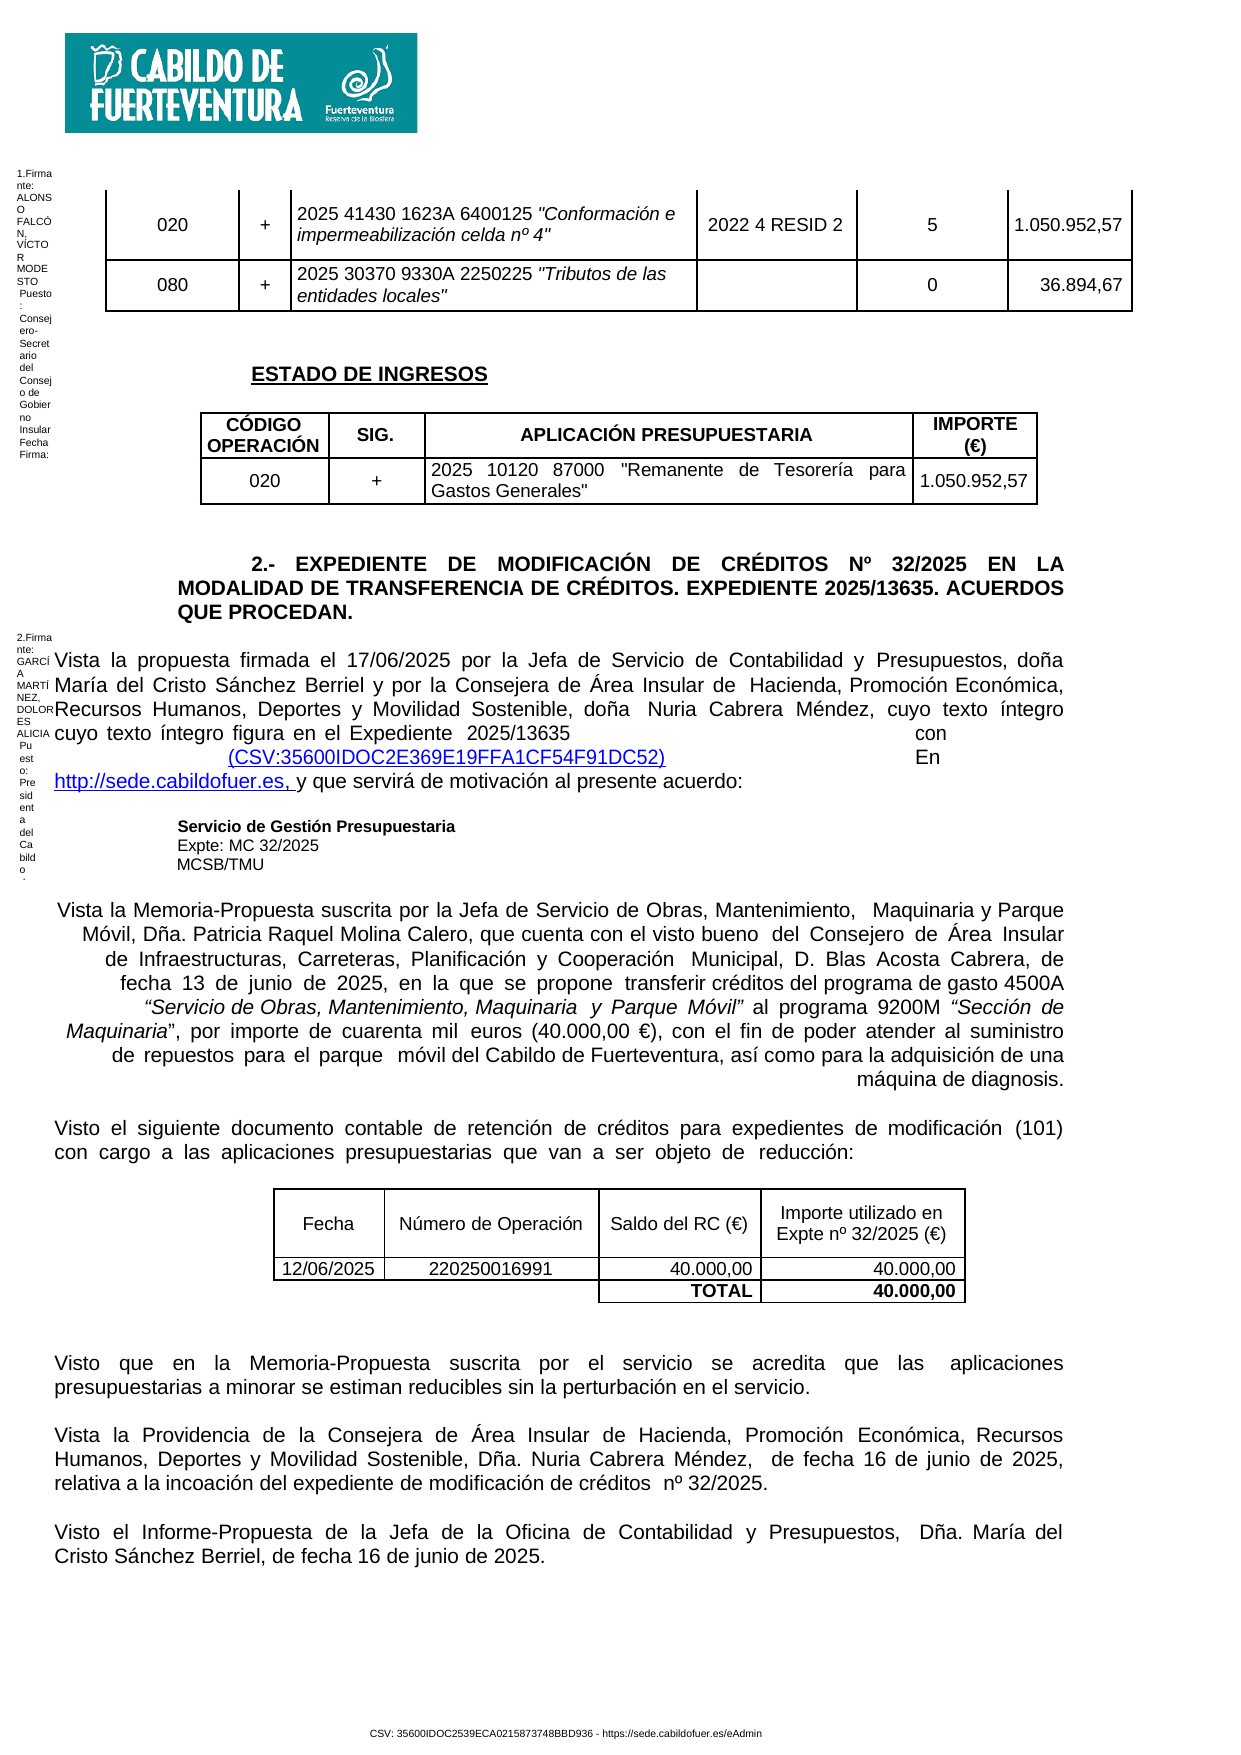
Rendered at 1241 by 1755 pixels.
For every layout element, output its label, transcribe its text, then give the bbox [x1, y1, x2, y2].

table_header IMPORTE (€) [914, 414, 1036, 457]
text Expte: MC 32/2025 MCSB/TMU [177, 836, 404, 874]
table_cell "Remanente [614, 459, 732, 502]
text Puesto: Presidenta del Cabildo de Fuerteventura Fecha Firma: 20/06/2025 13:43:20 [19, 740, 36, 879]
table_cell 2025 30370 9330A 2250225 "Tributos de las entidades locales" [292, 261, 696, 310]
text Visto que en la Memoria-Propuesta suscrita por el servicio se acredita que las aplicaciones presupuestarias a minorar se estiman reducibles sin la perturbación en el servicio. [54, 1351, 1064, 1399]
table_cell 36.894,67 [1009, 261, 1131, 310]
table_cell 220250016991 [385, 1258, 598, 1279]
table_cell + [330, 459, 424, 502]
table_cell [698, 261, 856, 310]
table_header 2022 4 RESID 2 [698, 190, 856, 259]
table_header 5 [858, 190, 1007, 259]
table_cell 2025 10120 87000 Gastos Generales" [426, 459, 614, 502]
text Visto el siguiente documento contable de retención de créditos para expedientes de modificación (101) con cargo a las aplicaciones presupuestarias que van a ser objeto de reducción: [54, 1115, 1064, 1164]
text 2.Firmante: GARCÍA MARTÍNEZ, DOLORES ALICIA [17, 631, 54, 739]
text Puesto: Consejero-Secretario del Consejo de Gobierno Insular Fecha Firma: 20/06/2025 13:41:55 [19, 288, 52, 463]
table_header Saldo del RC (€) [600, 1190, 760, 1257]
table_header Fecha [275, 1190, 384, 1257]
table_header SIG. [330, 414, 424, 457]
table_cell 40.000,00 [600, 1258, 760, 1279]
table_header Importe utilizado en Expte nº 32/2025 (€) [762, 1190, 964, 1257]
table_header 2025 41430 1623A 6400125 "Conformación e impermeabilización celda nº 4" [292, 190, 696, 259]
table_header APLICACIÓN PRESUPUESTARIA [426, 414, 912, 457]
text Vista la Providencia de la Consejera de Área Insular de Hacienda, Promoción Económica, Recursos Humanos, Deportes y Movilidad Sostenible, Dña. Nuria Cabrera Méndez, de fecha 16 de junio de 2025, relativa a la incoación del expediente de modificación de créditos nº 32/2025. [54, 1423, 1064, 1495]
text 1.Firmante: ALONSO FALCÓN, VÍCTOR MODESTO [17, 167, 54, 287]
subtitle ESTADO DE INGRESOS [251, 362, 1241, 386]
table_cell 0 [858, 261, 1007, 310]
table_header CÓDIGO OPERACIÓN [202, 414, 328, 457]
table_cell TOTAL [600, 1281, 760, 1302]
text Servicio de Gestión Presupuestaria [177, 816, 1241, 836]
table_cell de [732, 459, 767, 502]
table_header + [240, 190, 290, 259]
table_cell para [861, 459, 912, 502]
text Vista la propuesta firmada el 17/06/2025 por la Jefa de Servicio de Contabilidad y Presupuestos, doña María del Cristo Sánchez Berriel y por la Consejera de Área Insular de Hacienda, Promoción Económica, Recursos Humanos, Deportes y Movilidad Sostenible, doña Nuria Cabrera Méndez, cuyo texto íntegro cuyo texto íntegro figura en el Expediente 2025/13635 con (CSV:35600IDOC2E369E19FFA1CF54F91DC52) En [54, 648, 1064, 769]
table_cell 020 [202, 459, 328, 502]
table_cell 12/06/2025 [275, 1258, 384, 1279]
table_cell [274, 1281, 598, 1302]
table_cell + [240, 261, 290, 310]
text 2.- EXPEDIENTE DE MODIFICACIÓN DE CRÉDITOS Nº 32/2025 EN LA MODALIDAD DE TRANSFERENCIA DE CRÉDITOS. EXPEDIENTE 2025/13635. ACUERDOS QUE PROCEDAN. [177, 552, 1064, 624]
table_header 1.050.952,57 [1009, 190, 1131, 259]
table_cell 40.000,00 [762, 1281, 964, 1302]
table_cell Tesorería [767, 459, 861, 502]
table_header Número de Operación [385, 1190, 598, 1257]
table_cell 1.050.952,57 [914, 459, 1036, 502]
table_cell 080 [107, 261, 238, 310]
table_cell 40.000,00 [762, 1258, 964, 1279]
table_header 020 [107, 190, 238, 259]
text Vista la Memoria-Propuesta suscrita por la Jefa de Servicio de Obras, Mantenimiento, Maquinaria y Parque Móvil, Dña. Patricia Raquel Molina Calero, que cuenta con el visto bueno del Consejero de Área Insular de Infraestructuras, Carreteras, Planificación y Cooperación Municipal, D. Blas Acosta Cabrera, de fecha 13 de junio de 2025, en la que se propone transferir créditos del programa de gasto 4500A “Servicio de Obras, Mantenimiento, Maquinaria y Parque Móvil” al programa 9200M “Sección de Maquinaria”, por importe de cuarenta mil euros (40.000,00 €), con el fin de poder atender al suministro de repuestos para el parque móvil del Cabildo de Fuerteventura, así como para la adquisición de una máquina de diagnosis. [54, 898, 1064, 1091]
text Visto el Informe-Propuesta de la Jefa de la Oficina de Contabilidad y Presupuestos, Dña. María del Cristo Sánchez Berriel, de fecha 16 de junio de 2025. [54, 1519, 1064, 1568]
text http://sede.cabildofuer.es, y que servirá de motivación al presente acuerdo: [54, 769, 1241, 793]
